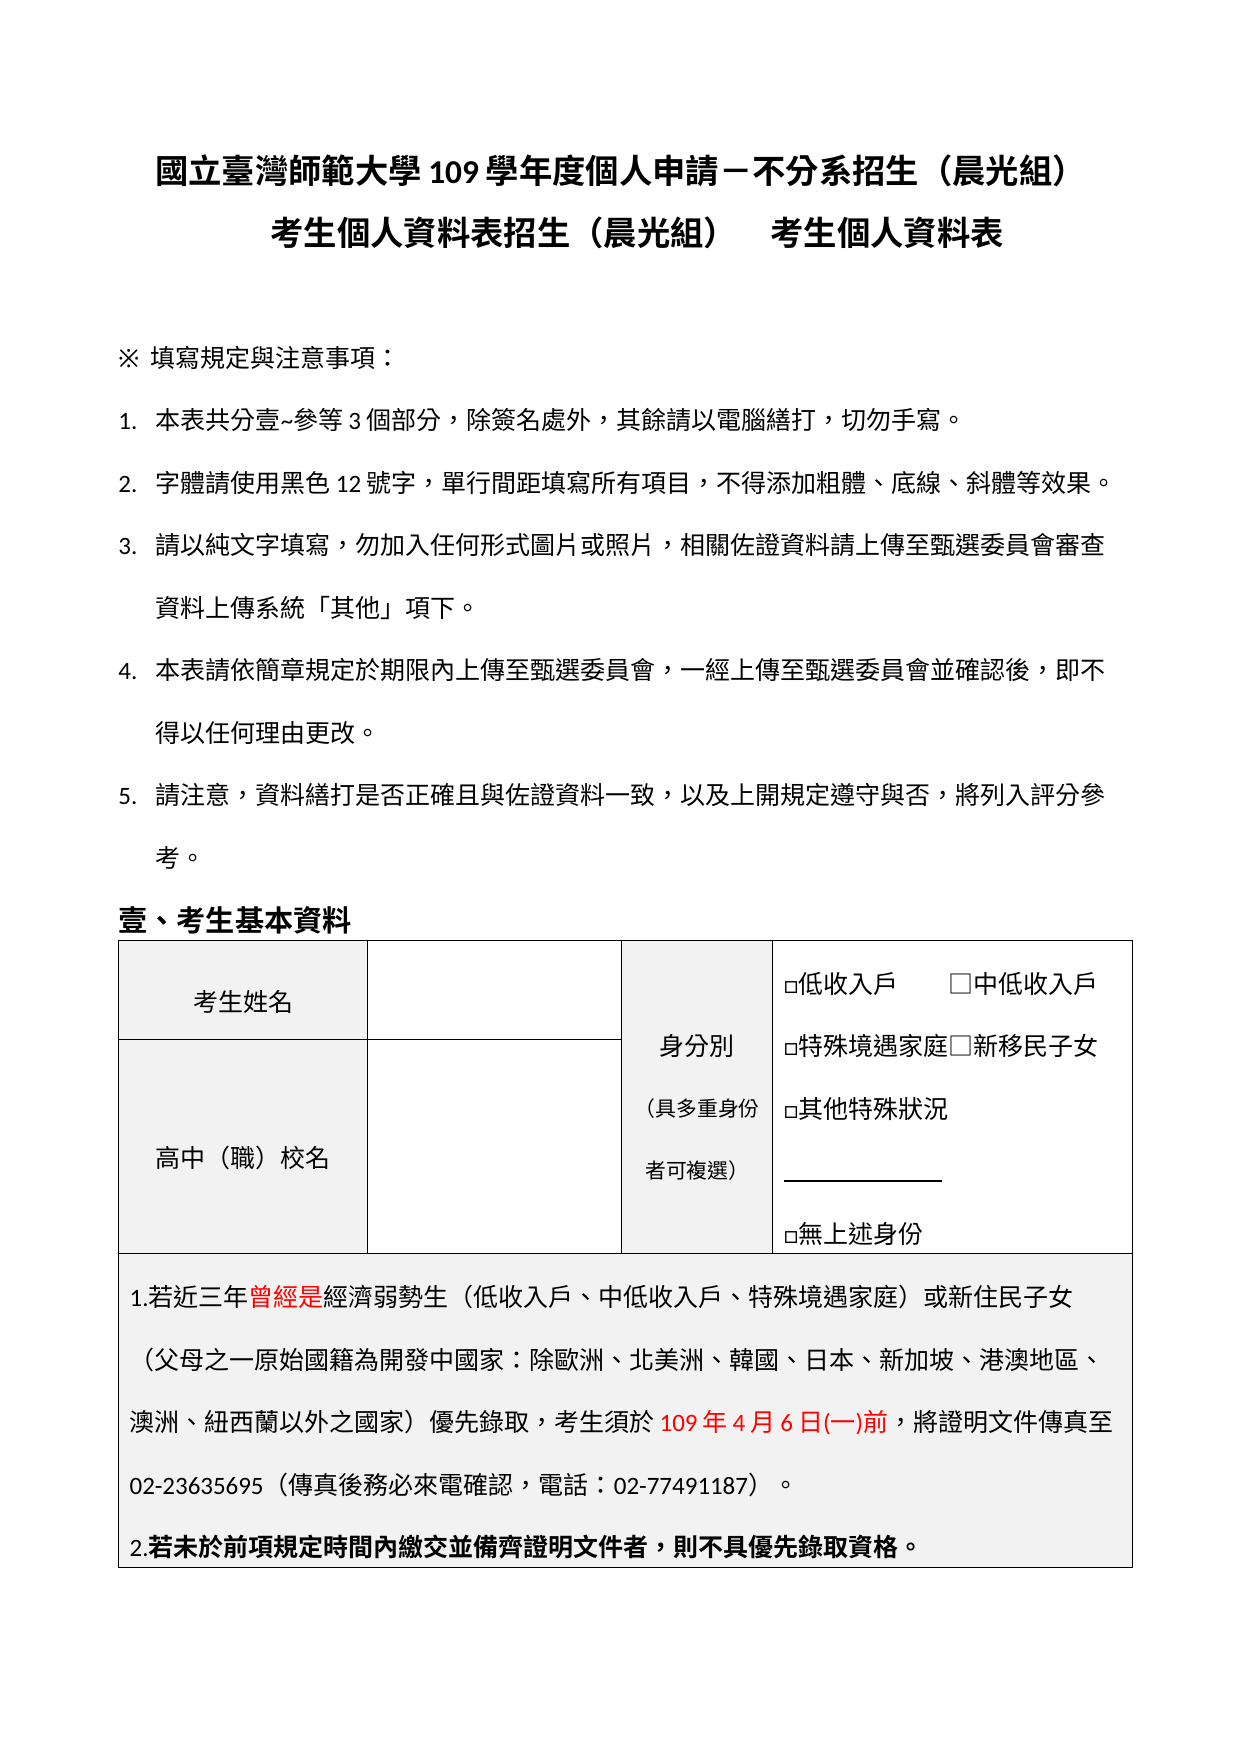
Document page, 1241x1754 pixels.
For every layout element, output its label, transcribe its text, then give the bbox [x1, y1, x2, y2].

list 本表請依簡章規定於期限內上傳至甄選委員會，一經上傳至甄選委員會並確認後，即不得以任何理由更改。 [118, 627, 1122, 752]
list 請注意，資料繕打是否正確且與佐證資料一致，以及上開規定遵守與否，將列入評分參考。 [118, 752, 1122, 877]
list 本表共分壹~參等3個部分，除簽名處外，其餘請以電腦繕打，切勿手寫。 [118, 377, 1122, 439]
table_header □低收入戶 □中低收入戶 □特殊境遇家庭□新移民子女 □其他特殊狀況 □無上述身份 [773, 941, 1132, 1253]
text 國立臺灣師範大學109學年度個人申請－不分系招生（晨光組） [118, 127, 1122, 189]
list 字體請使用黑色12號字，單行間距填寫所有項目，不得添加粗體、底線、斜體等效果。 [118, 439, 1122, 502]
table_cell 高中（職）校名 [119, 1040, 367, 1253]
text 考生個人資料表招生（晨光組） 考生個人資料表 [118, 189, 1122, 252]
list 請以純文字填寫，勿加入任何形式圖片或照片，相關佐證資料請上傳至甄選委員會審查資料上傳系統「其他」項下。 [118, 502, 1122, 627]
table_header 身分別 （具多重身份者可複選） [622, 941, 772, 1253]
table_header 考生姓名 [119, 941, 367, 1039]
text ※ 填寫規定與注意事項： [118, 314, 1122, 377]
table_cell [368, 1040, 621, 1253]
table_header [368, 941, 621, 1039]
text 壹、考生基本資料 [118, 877, 1122, 939]
table_cell 1.若近三年曾經是經濟弱勢生（低收入戶、中低收入戶、特殊境遇家庭）或新住民子女（父母之一原始國籍為開發中國家：除歐洲、北美洲、韓國、日本、新加坡、港澳地區、澳洲、紐西蘭以外之國家）優先錄取，考生須於109年4月6日(一)前，將證明文件傳真至02-23635695（傳真後務必來電確認，電話：02-77491187）。 2.若未於前項規定時間內繳交並備齊證明文件者，則不具優先錄取資格。 [119, 1254, 1132, 1567]
